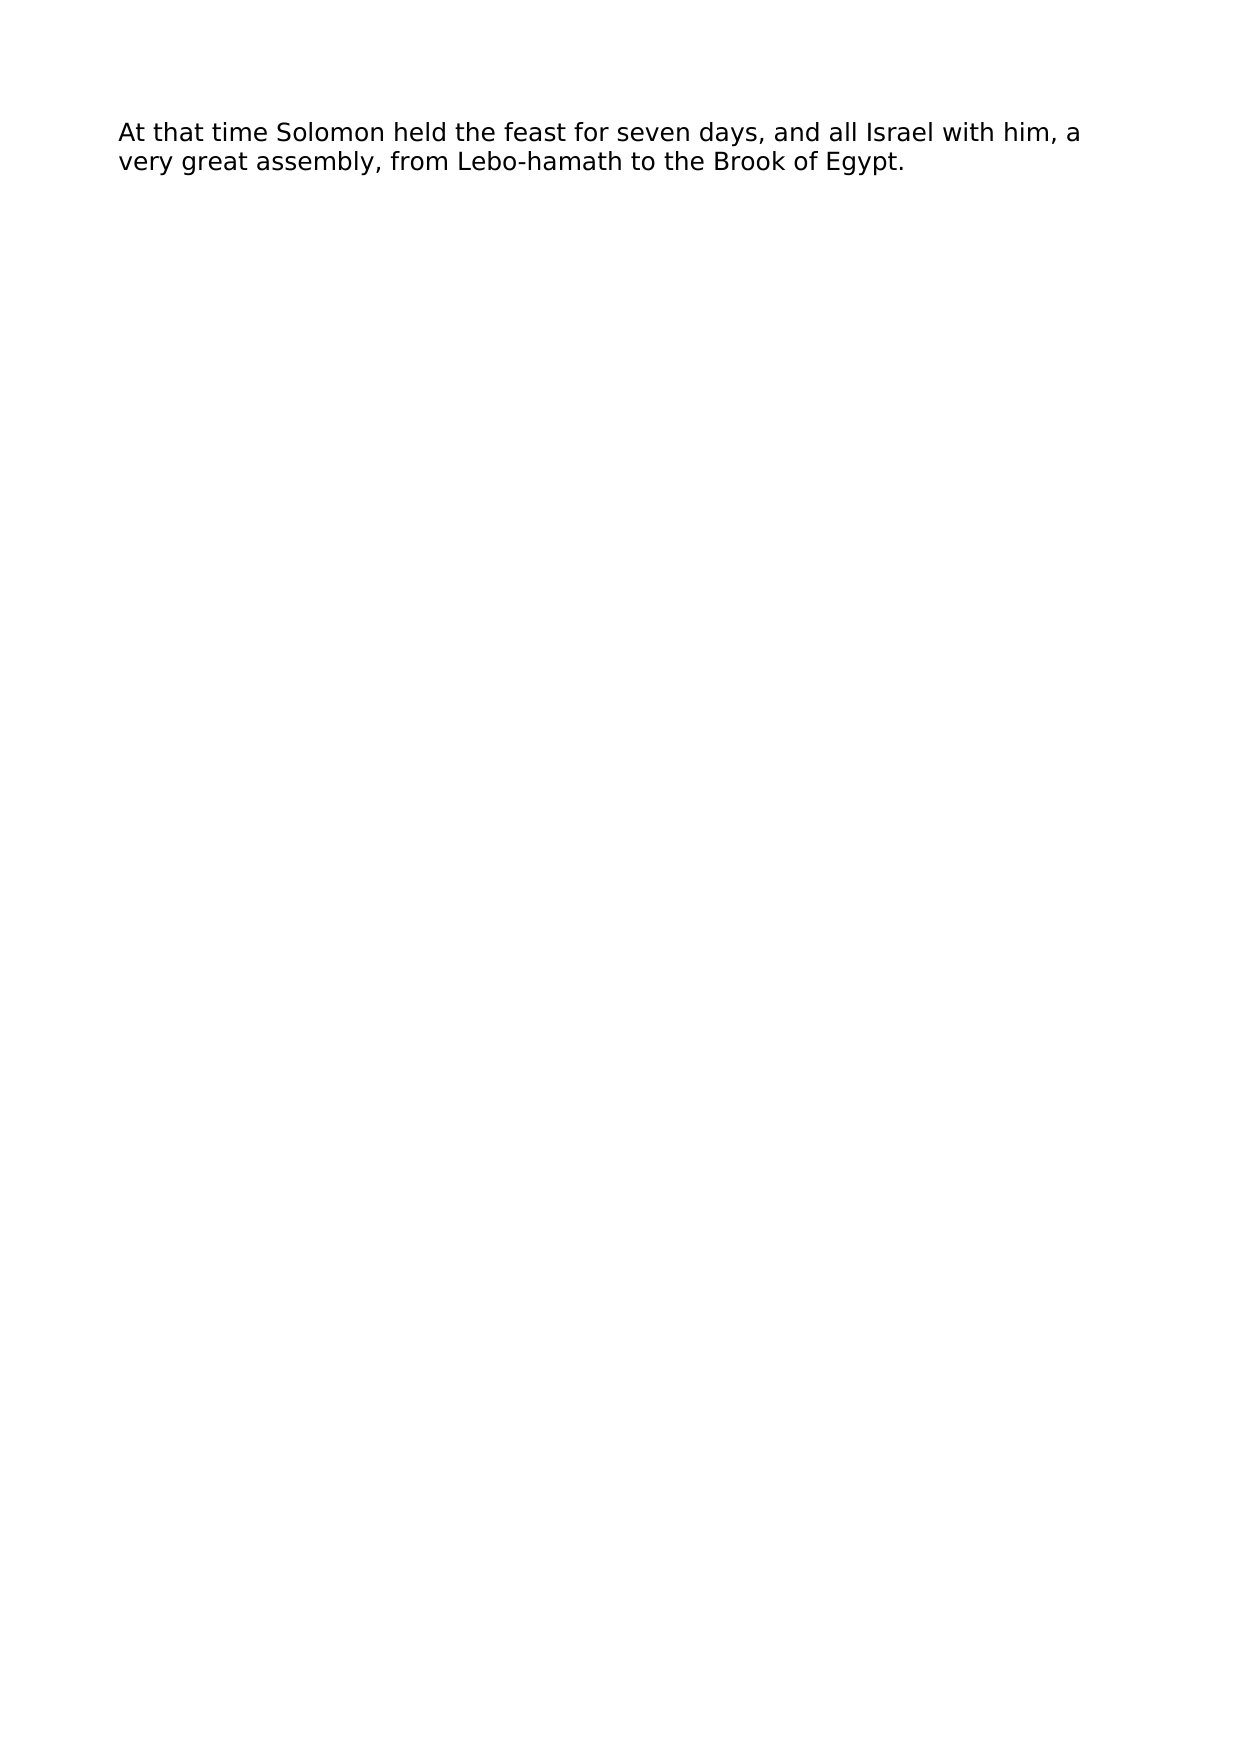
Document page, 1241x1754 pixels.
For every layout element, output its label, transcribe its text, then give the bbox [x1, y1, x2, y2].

text At that time Solomon held the feast for seven days, and all Israel with him, a very great assembly, from Lebo-hamath to the Brook of Egypt. [118, 118, 1122, 176]
